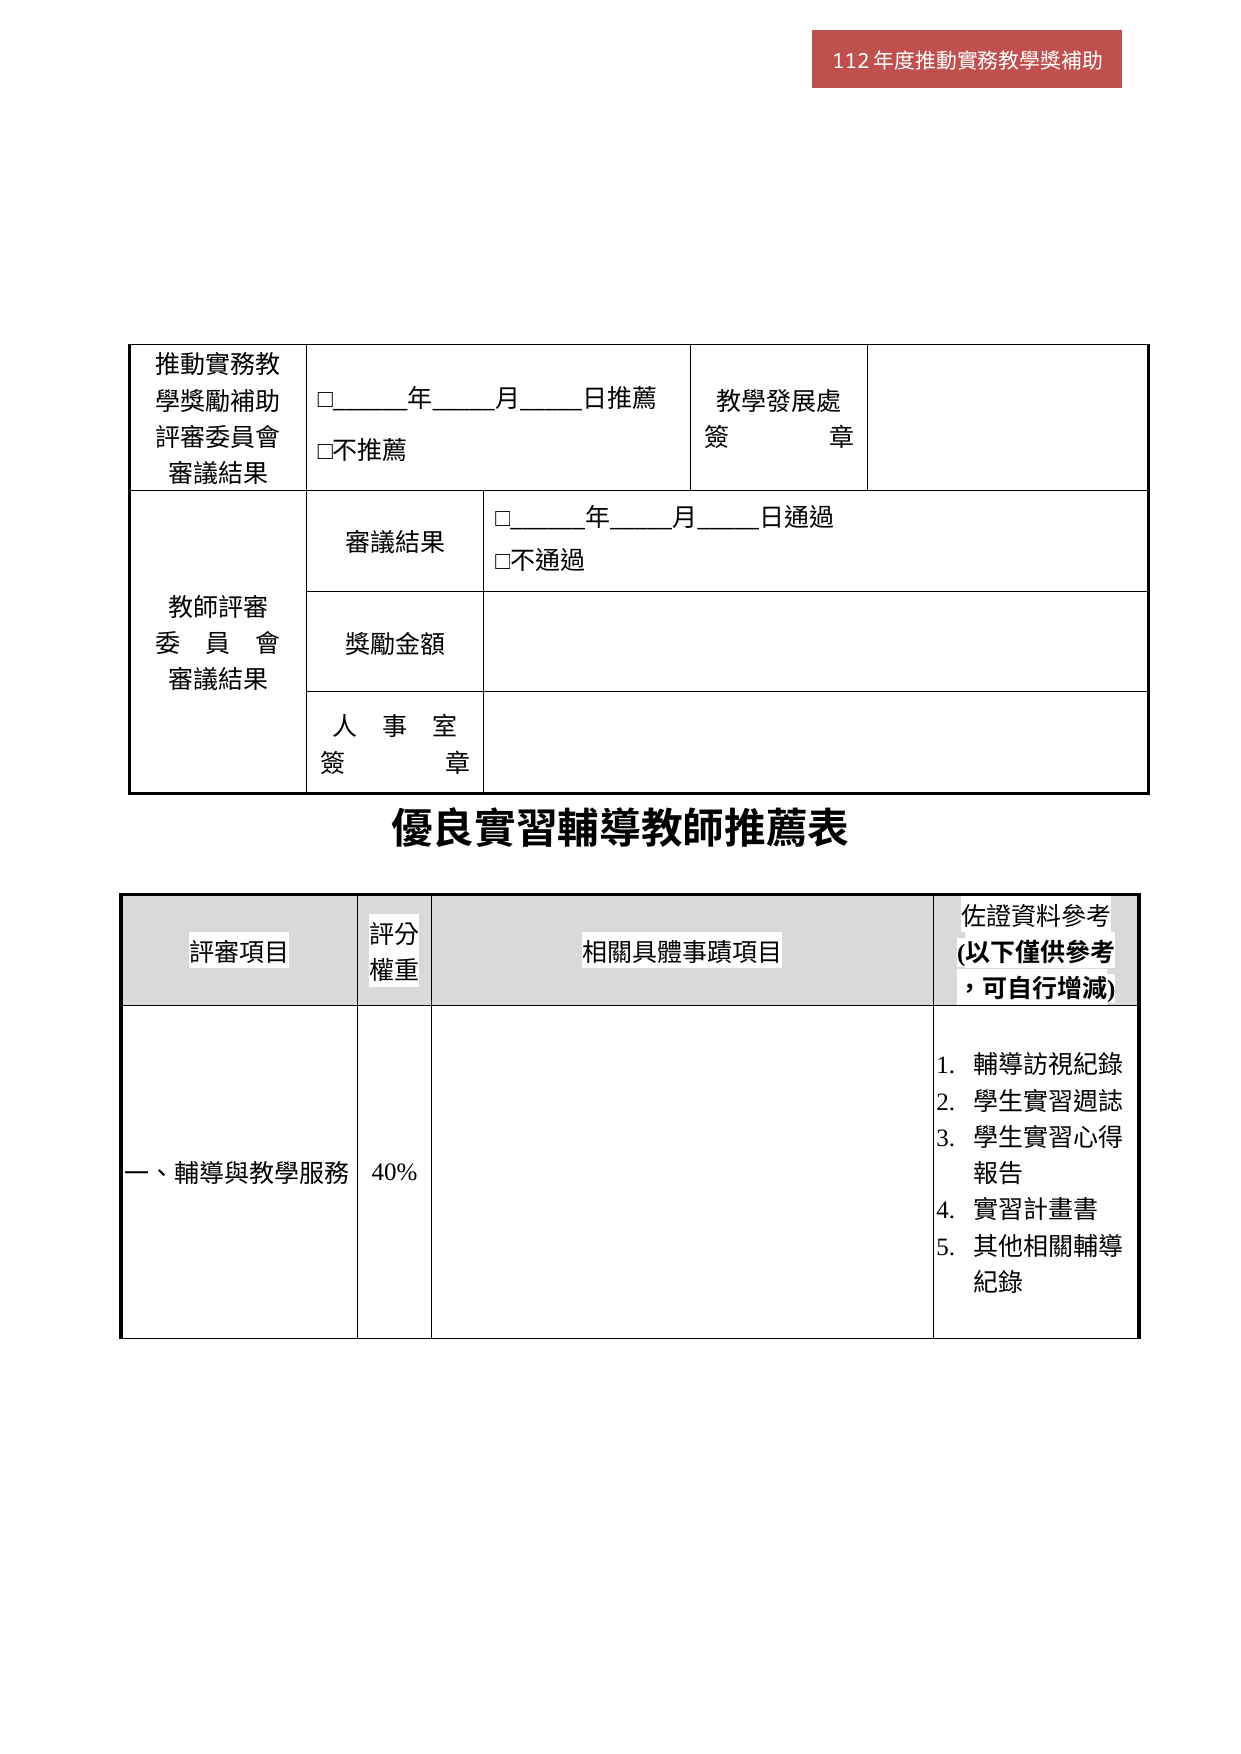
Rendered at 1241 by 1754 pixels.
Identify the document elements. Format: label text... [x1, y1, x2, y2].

table_cell □______年_____月_____日通過 □不通過 [484, 491, 1147, 591]
table_cell 40% [358, 1006, 431, 1338]
table_cell 一、輔導與教學服務 [123, 1006, 357, 1338]
table_header 佐證資料參考 (以下僅供參考 ，可自行增減) [934, 896, 1137, 1005]
table_cell 輔導訪視紀錄 學生實習週誌 學生實習心得報告 實習計畫書 其他相關輔導紀錄 [934, 1006, 1137, 1338]
table_cell [484, 692, 1147, 792]
table_cell [868, 345, 1147, 490]
table_cell 教學發展處 簽 章 [691, 345, 867, 490]
table_header 評審項目 [123, 896, 357, 1005]
table_cell □______年_____月_____日推薦 □不推薦 [307, 345, 690, 490]
table_cell 審議結果 [307, 491, 483, 591]
table_cell [484, 592, 1147, 691]
text 優良實習輔導教師推薦表 [118, 795, 1122, 855]
table_cell [432, 1006, 933, 1338]
table_cell 推動實務教 學獎勵補助 評審委員會 審議結果 [131, 345, 306, 490]
table_header 相關具體事蹟項目 [432, 896, 933, 1005]
table_cell 教師評審 委 員 會 審議結果 [131, 491, 306, 792]
table_cell 人 事 室 簽 章 [307, 692, 483, 792]
table_cell 獎勵金額 [307, 592, 483, 691]
table_header 評分權重 [358, 896, 431, 1005]
